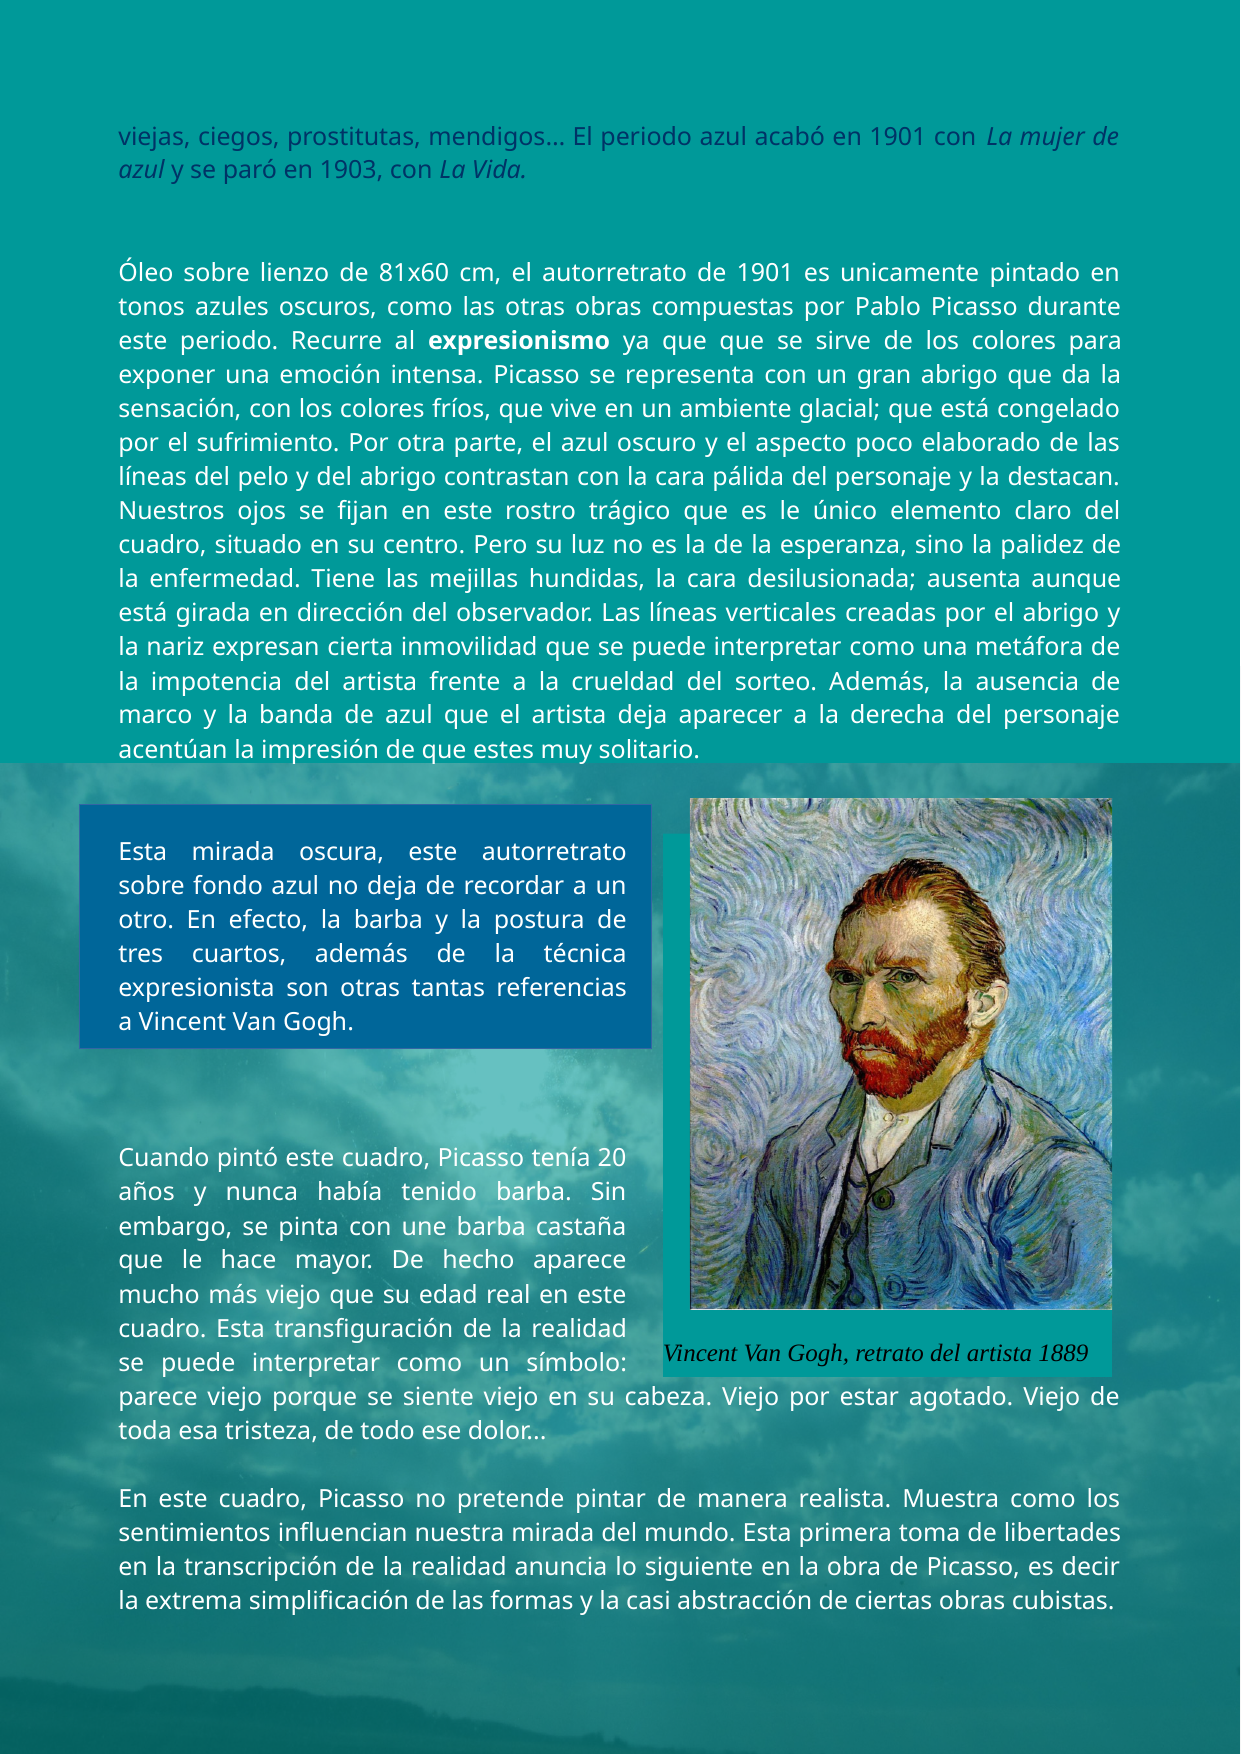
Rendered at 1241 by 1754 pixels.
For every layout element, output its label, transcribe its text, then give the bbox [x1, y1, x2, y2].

picture [689, 798, 1113, 1310]
text Vincent Van Gogh, retrato del artista 1889 [663, 846, 1112, 1367]
